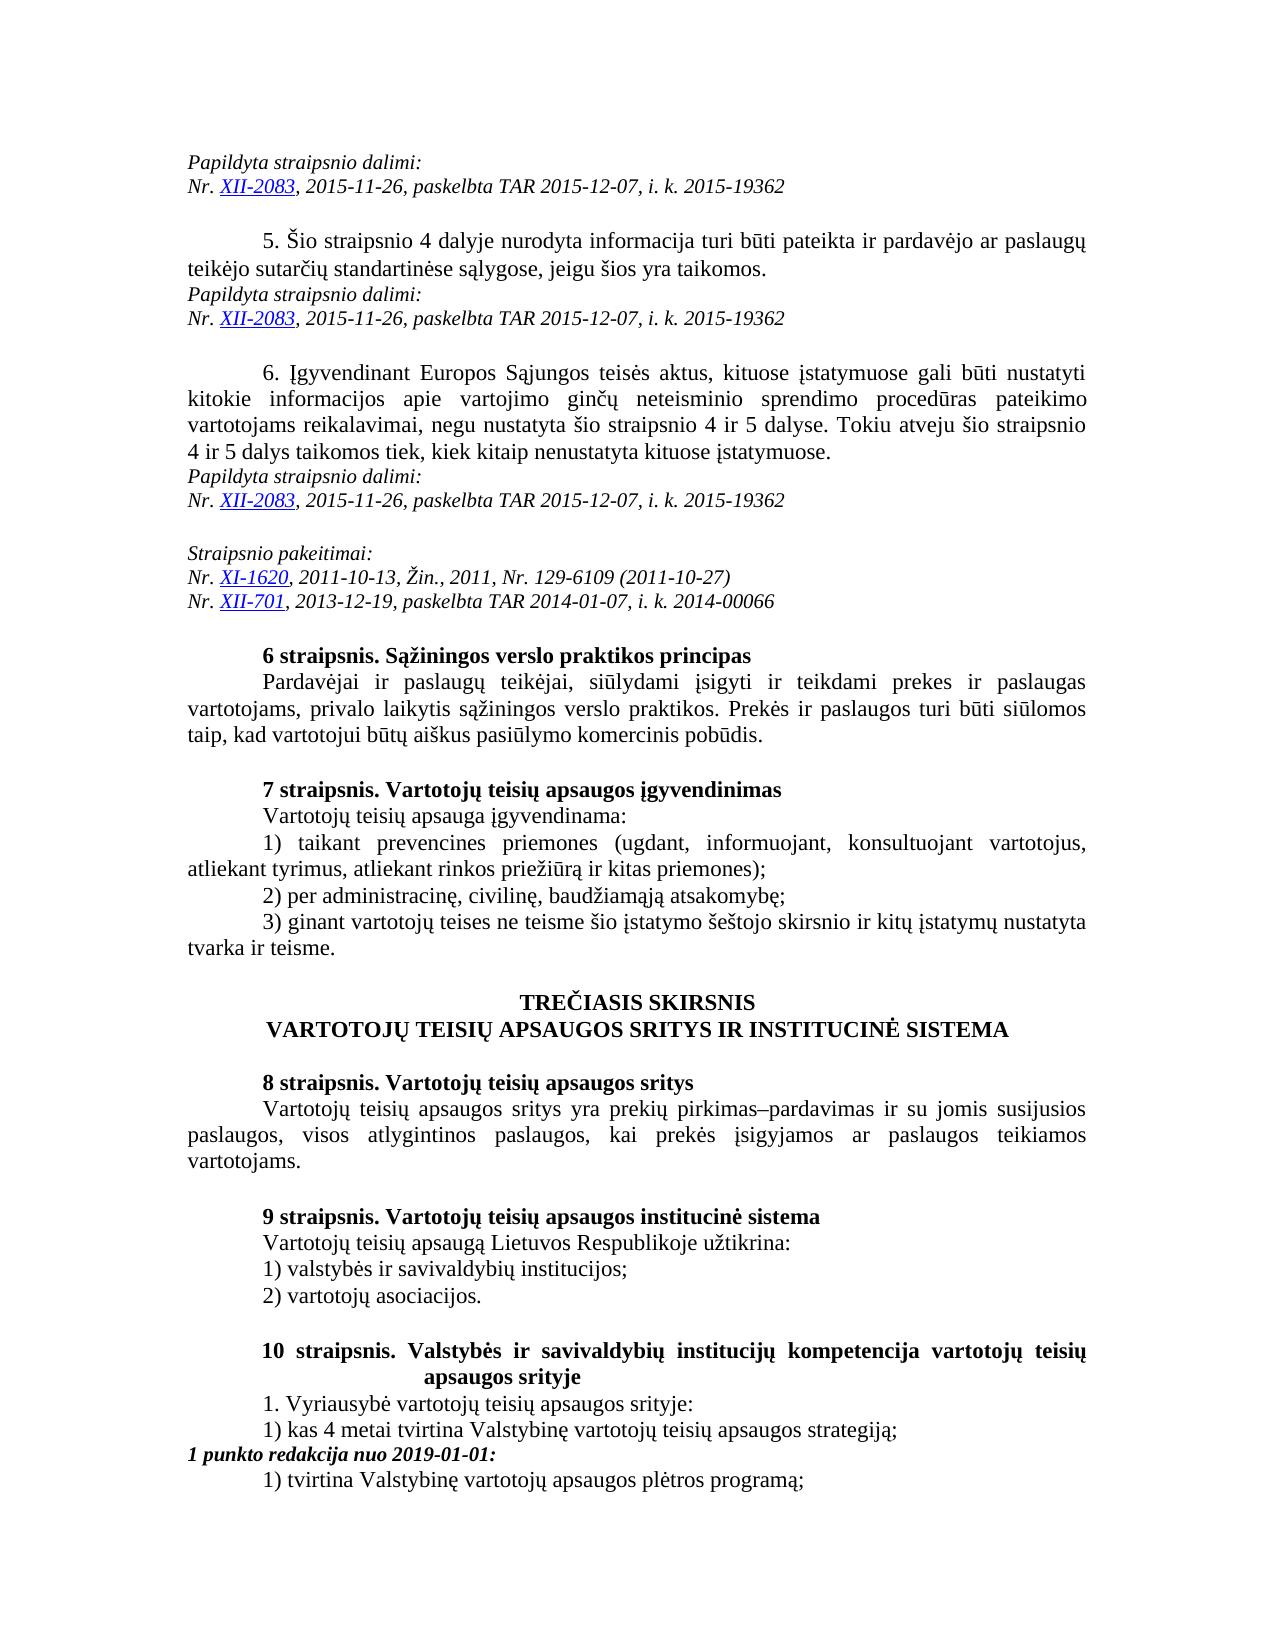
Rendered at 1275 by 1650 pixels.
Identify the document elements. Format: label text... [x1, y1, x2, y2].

text 2) per administracinę, civilinę, baudžiamąją atsakomybę; [187, 882, 1087, 908]
text 1) kas 4 metai tvirtina Valstybinę vartotojų teisių apsaugos strategiją; [187, 1416, 1087, 1442]
text Nr. XII-701, 2013-12-19, paskelbta TAR 2014-01-07, i. k. 2014-00066 [187, 589, 1087, 613]
text 10 straipsnis. Valstybės ir savivaldybių institucijų kompetencija vartotojų teisių apsaugos srityje [261, 1337, 1087, 1389]
text 6 straipsnis. Sąžiningos verslo praktikos principas [187, 642, 1087, 668]
text Vartotojų teisių apsaugą Lietuvos Respublikoje užtikrina: [187, 1229, 1087, 1255]
text 8 straipsnis. Vartotojų teisių apsaugos sritys [187, 1068, 1087, 1095]
text Nr. XII-2083, 2015-11-26, paskelbta TAR 2015-12-07, i. k. 2015-19362 [187, 306, 1087, 330]
text Nr. XI-1620, 2011-10-13, Žin., 2011, Nr. 129-6109 (2011-10-27) [187, 565, 1087, 589]
text Vartotojų teisių apsauga įgyvendinama: [187, 803, 1087, 829]
text 3) ginant vartotojų teises ne teisme šio įstatymo šeštojo skirsnio ir kitų įstatymų nustatyta tvarka ir teisme. [187, 908, 1087, 961]
text 1) taikant prevencines priemones (ugdant, informuojant, konsultuojant vartotojus, atliekant tyrimus, atliekant rinkos priežiūrą ir kitas priemones); [187, 829, 1087, 882]
text 2) vartotojų asociacijos. [187, 1282, 1087, 1308]
text 9 straipsnis. Vartotojų teisių apsaugos institucinė sistema [187, 1203, 1087, 1229]
text 7 straipsnis. Vartotojų teisių apsaugos įgyvendinimas [187, 776, 1087, 803]
text Straipsnio pakeitimai: [187, 541, 1087, 565]
text Papildyta straipsnio dalimi: [187, 464, 1087, 488]
text Pardavėjai ir paslaugų teikėjai, siūlydami įsigyti ir teikdami prekes ir paslaugas vartotojams, privalo laikytis sąžiningos verslo praktikos. Prekės ir paslaugos turi būti siūlomos taip, kad vartotojui būtų aiškus pasiūlymo komercinis pobūdis. [187, 668, 1087, 747]
text Papildyta straipsnio dalimi: [187, 150, 1087, 174]
text Nr. XII-2083, 2015-11-26, paskelbta TAR 2015-12-07, i. k. 2015-19362 [187, 488, 1087, 512]
text 1) tvirtina Valstybinę vartotojų apsaugos plėtros programą; [262, 1466, 1087, 1493]
text TREČIASIS SKIRSNIS [187, 989, 1087, 1016]
text 1 punkto redakcija nuo 2019-01-01: [187, 1442, 1087, 1466]
text 5. Šio straipsnio 4 dalyje nurodyta informacija turi būti pateikta ir pardavėjo ar paslaugų teikėjo sutarčių standartinėse sąlygose, jeigu šios yra taikomos. [187, 227, 1087, 282]
text Nr. XII-2083, 2015-11-26, paskelbta TAR 2015-12-07, i. k. 2015-19362 [187, 174, 1087, 198]
text Papildyta straipsnio dalimi: [187, 282, 1087, 306]
text 1. Vyriausybė vartotojų teisių apsaugos srityje: [187, 1389, 1087, 1416]
text Vartotojų teisių apsaugos sritys yra prekių pirkimas–pardavimas ir su jomis susijusios paslaugos, visos atlygintinos paslaugos, kai prekės įsigyjamos ar paslaugos teikiamos vartotojams. [187, 1095, 1087, 1174]
text 1) valstybės ir savivaldybių institucijos; [187, 1255, 1087, 1282]
text VARTOTOJŲ TEISIŲ APSAUGOS SRITYS IR INSTITUCINĖ SISTEMA [187, 1016, 1087, 1042]
text 6. Įgyvendinant Europos Sąjungos teisės aktus, kituose įstatymuose gali būti nustatyti kitokie informacijos apie vartojimo ginčų neteisminio sprendimo procedūras pateikimo vartotojams reikalavimai, negu nustatyta šio straipsnio 4 ir 5 dalyse. Tokiu atveju šio straipsnio 4 ir 5 dalys taikomos tiek, kiek kitaip nenustatyta kituose įstatymuose. [187, 359, 1087, 464]
